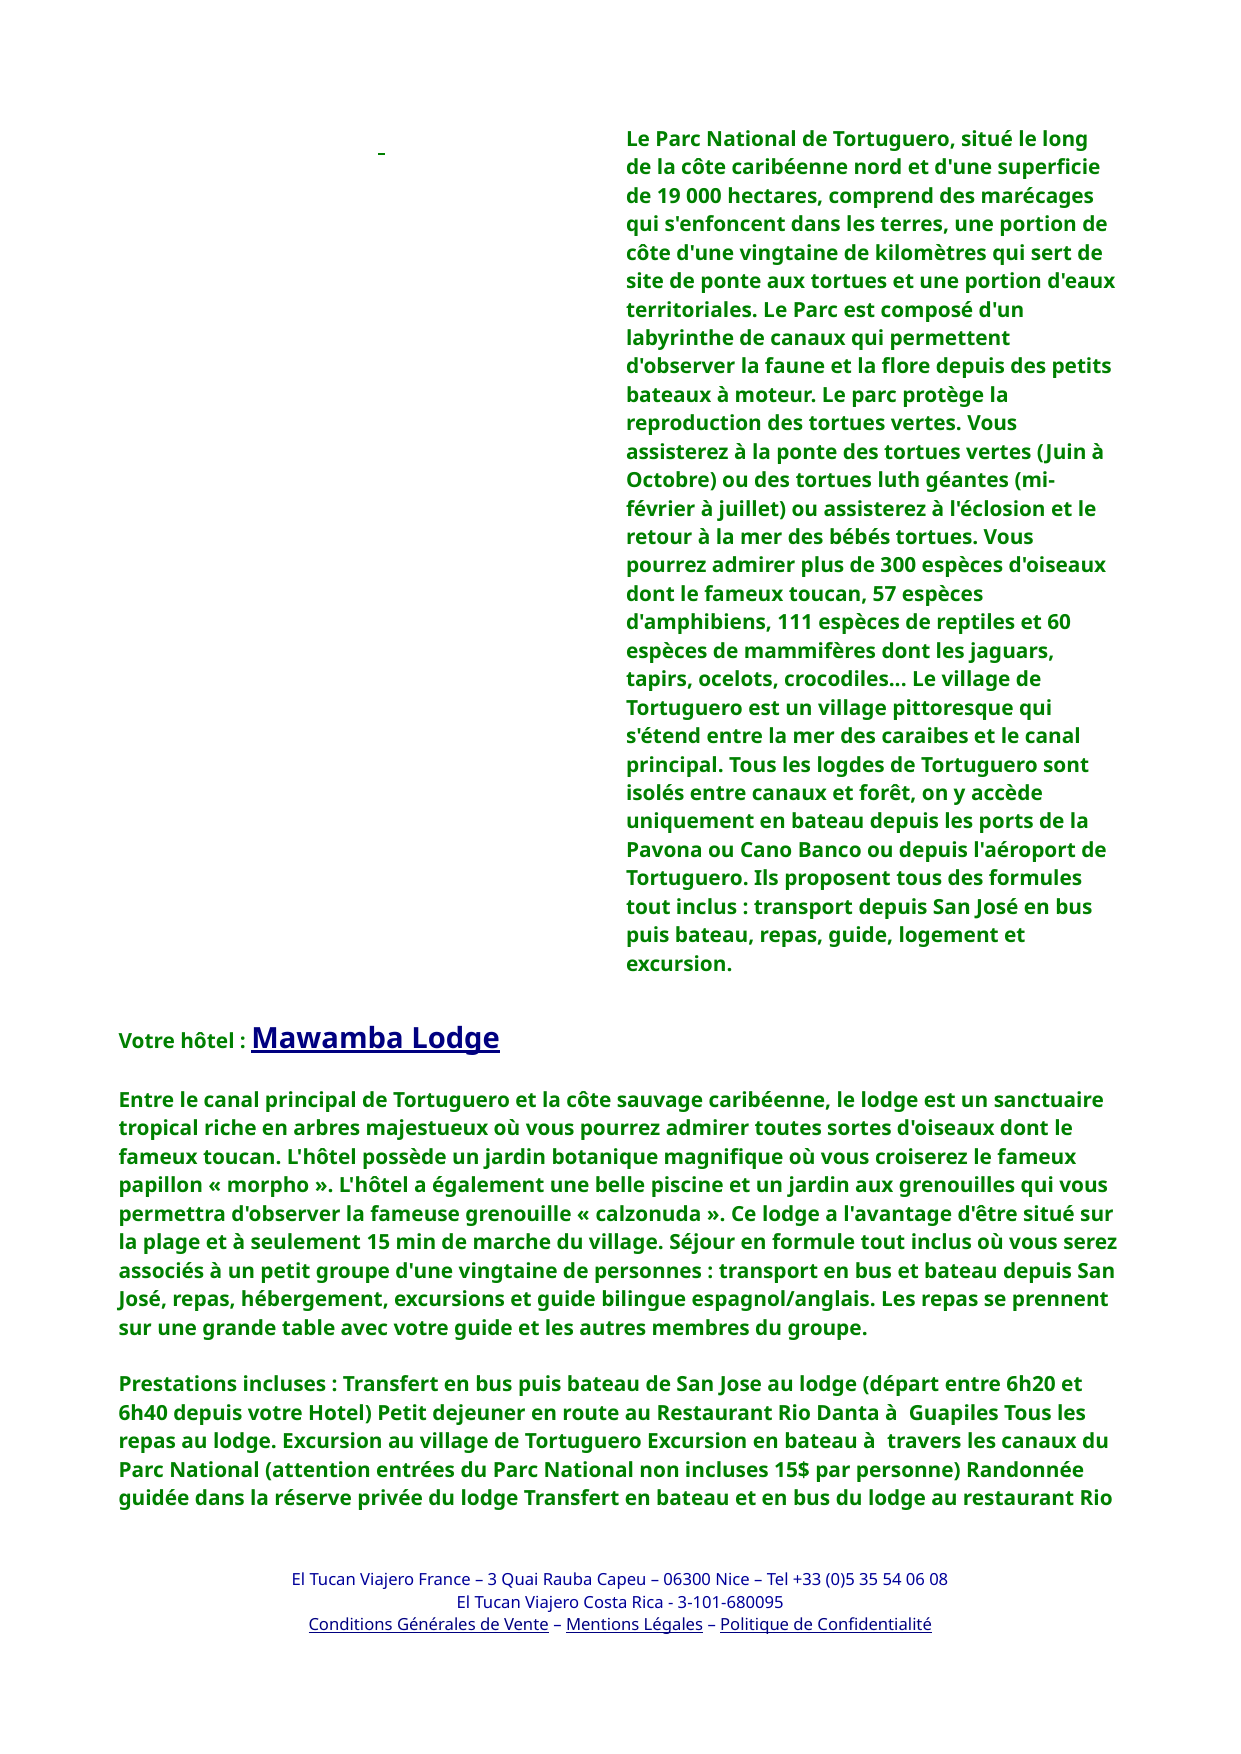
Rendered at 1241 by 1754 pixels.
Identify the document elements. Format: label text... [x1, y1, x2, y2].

text Votre hôtel : Mawamba Lodge [118, 1017, 1122, 1057]
text Prestations incluses : Transfert en bus puis bateau de San Jose au lodge (départ entre 6h20 et 6h40 depuis votre Hotel) Petit dejeuner en route au Restaurant Rio Danta à Guapiles Tous les repas au lodge. Excursion au village de Tortuguero Excursion en bateau à travers les canaux du Parc National (attention entrées du Parc National non incluses 15$ par personne) Randonnée guidée dans la réserve privée du lodge Transfert en bateau et en bus du lodge au restaurant Rio [118, 1369, 1122, 1512]
table_header Le Parc National de Tortuguero, situé le long de la côte caribéenne nord et d'une superficie de 19 000 hectares, comprend des marécages qui s'enfoncent dans les terres, une portion de côte d'une vingtaine de kilomètres qui sert de site de ponte aux tortues et une portion d'eaux territoriales. Le Parc est composé d'un labyrinthe de canaux qui permettent d'observer la faune et la flore depuis des petits bateaux à moteur. Le parc protège la reproduction des tortues vertes. Vous assisterez à la ponte des tortues vertes (Juin à Octobre) ou des tortues luth géantes (mi-février à juillet) ou assisterez à l'éclosion et le retour à la mer des bébés tortues. Vous pourrez admirer plus de 300 espèces d'oiseaux dont le fameux toucan, 57 espèces d'amphibiens, 111 espèces de reptiles et 60 espèces de mammifères dont les jaguars, tapirs, ocelots, crocodiles... Le village de Tortuguero est un village pittoresque qui s'étend entre la mer des caraibes et le canal principal. Tous les logdes de Tortuguero sont isolés entre canaux et forêt, on y accède uniquement en bateau depuis les ports de la Pavona ou Cano Banco ou depuis l'aéroport de Tortuguero. Ils proposent tous des formules tout inclus : transport depuis San José en bus puis bateau, repas, guide, logement et excursion. [620, 118, 1122, 983]
text Entre le canal principal de Tortuguero et la côte sauvage caribéenne, le lodge est un sanctuaire tropical riche en arbres majestueux où vous pourrez admirer toutes sortes d'oiseaux dont le fameux toucan. L'hôtel possède un jardin botanique magnifique où vous croiserez le fameux papillon « morpho ». L'hôtel a également une belle piscine et un jardin aux grenouilles qui vous permettra d'observer la fameuse grenouille « calzonuda ». Ce lodge a l'avantage d'être situé sur la plage et à seulement 15 min de marche du village. Séjour en formule tout inclus où vous serez associés à un petit groupe d'une vingtaine de personnes : transport en bus et bateau depuis San José, repas, hébergement, excursions et guide bilingue espagnol/anglais. Les repas se prennent sur une grande table avec votre guide et les autres membres du groupe. [118, 1085, 1122, 1341]
table_header [118, 118, 620, 983]
